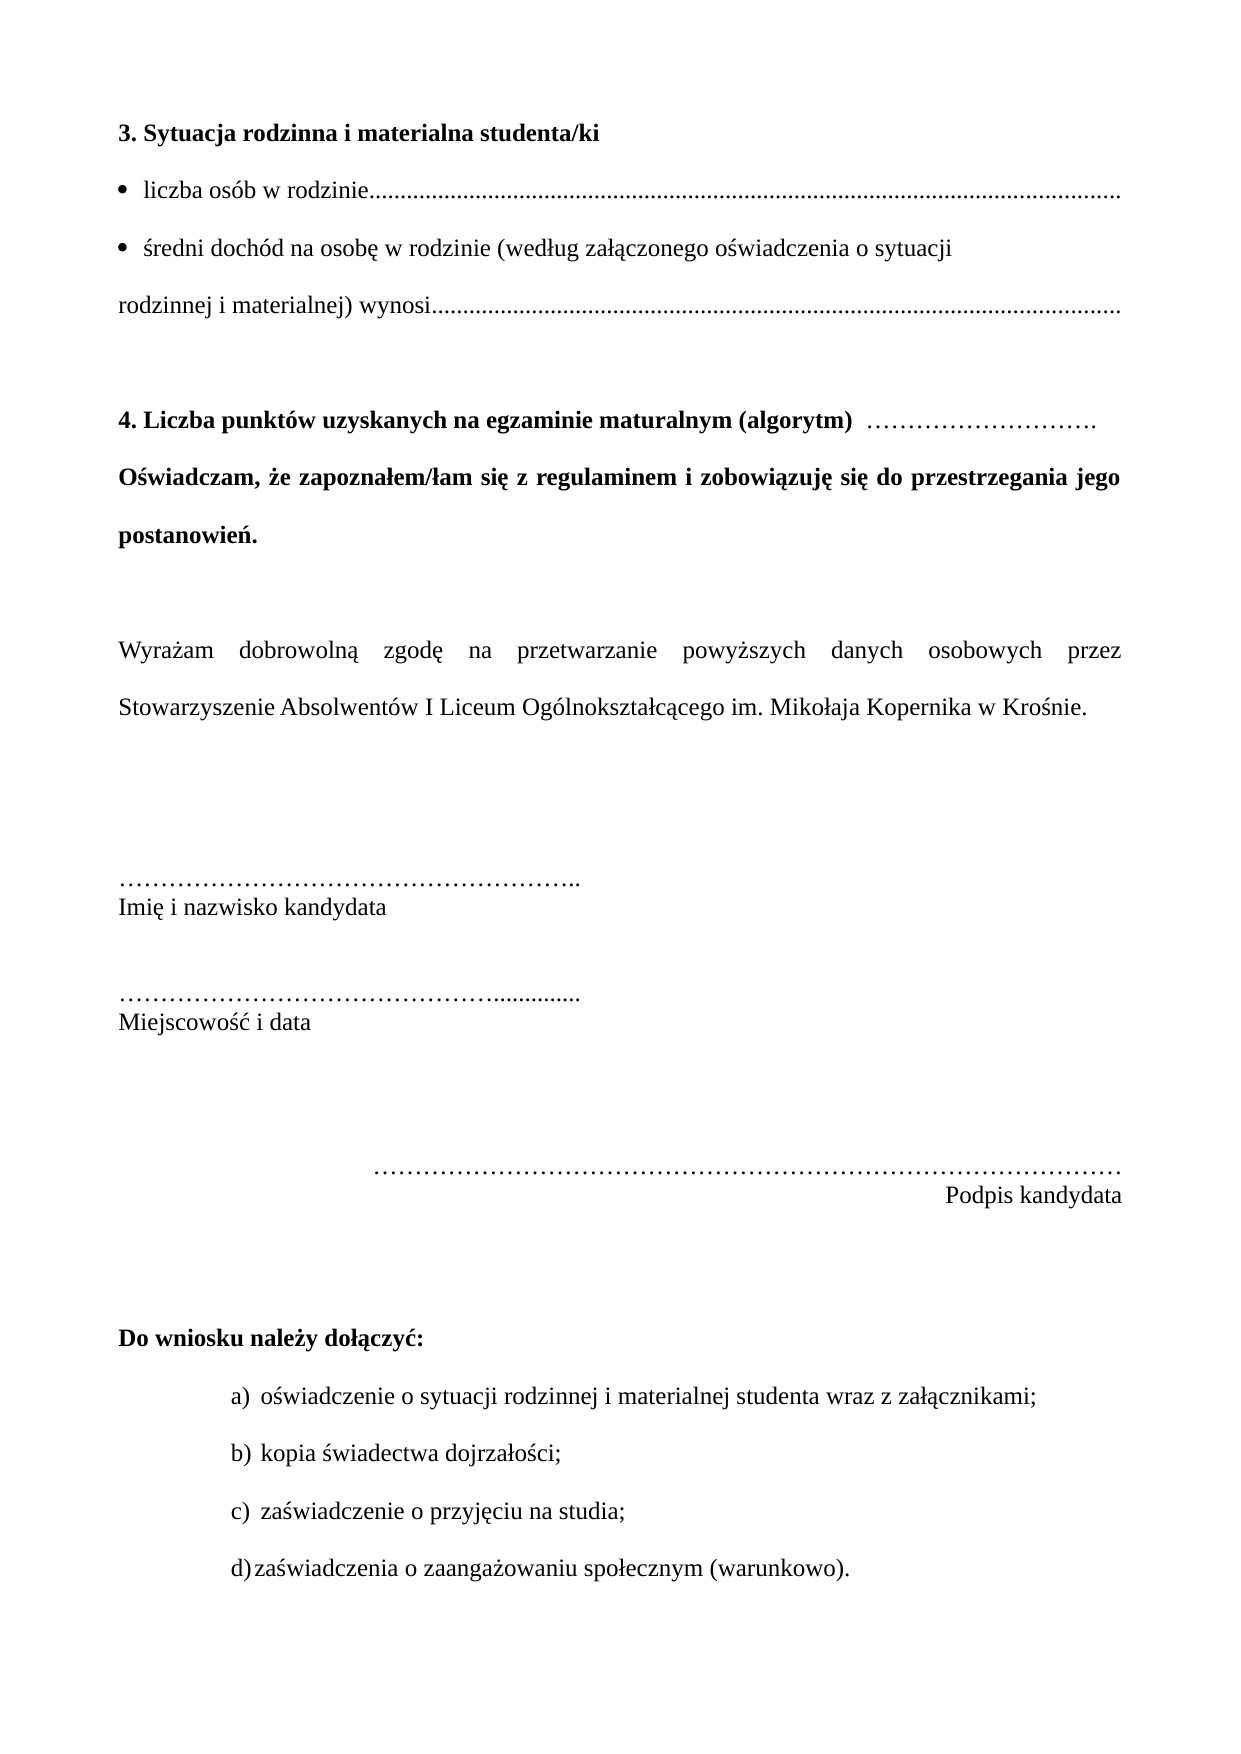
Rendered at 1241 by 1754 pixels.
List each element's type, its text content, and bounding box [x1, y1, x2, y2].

text Do wniosku należy dołączyć: [118, 1323, 1122, 1352]
list oświadczenie o sytuacji rodzinnej i materialnej studenta wraz z załącznikami; [231, 1381, 1122, 1410]
text ……………………………………….............. [118, 978, 1122, 1007]
text Imię i nazwisko kandydata [118, 892, 1122, 921]
list zaświadczenia o zaangażowaniu społecznym (warunkowo). [231, 1553, 1122, 1582]
list liczba osób w rodzinie [118, 176, 1122, 204]
text Oświadczam, że zapoznałem/łam się z regulaminem i zobowiązuję się do przestrzegania jego postanowień. [118, 462, 1122, 549]
list kopia świadectwa dojrzałości; [231, 1438, 1122, 1467]
text 3. Sytuacja rodzinna i materialna studenta/ki [118, 118, 1122, 147]
list średni dochód na osobę w rodzinie (według załączonego oświadczenia o sytuacji [118, 233, 1122, 262]
text 4. Liczba punktów uzyskanych na egzaminie maturalnym (algorytm) ………………………. [118, 405, 1122, 434]
text Podpis kandydata [118, 1180, 1122, 1208]
text ……………………………………………………………………………… [118, 1151, 1122, 1180]
text Miejscowość i data [118, 1007, 1122, 1036]
text rodzinnej i materialnej) wynosi [118, 291, 1122, 319]
text ……………………………………………….. [118, 863, 1122, 892]
text Wyrażam dobrowolną zgodę na przetwarzanie powyższych danych osobowych przez Stowarzyszenie Absolwentów I Liceum Ogólnokształcącego im. Mikołaja Kopernika w Krośnie. [118, 635, 1122, 721]
list zaświadczenie o przyjęciu na studia; [231, 1496, 1122, 1525]
